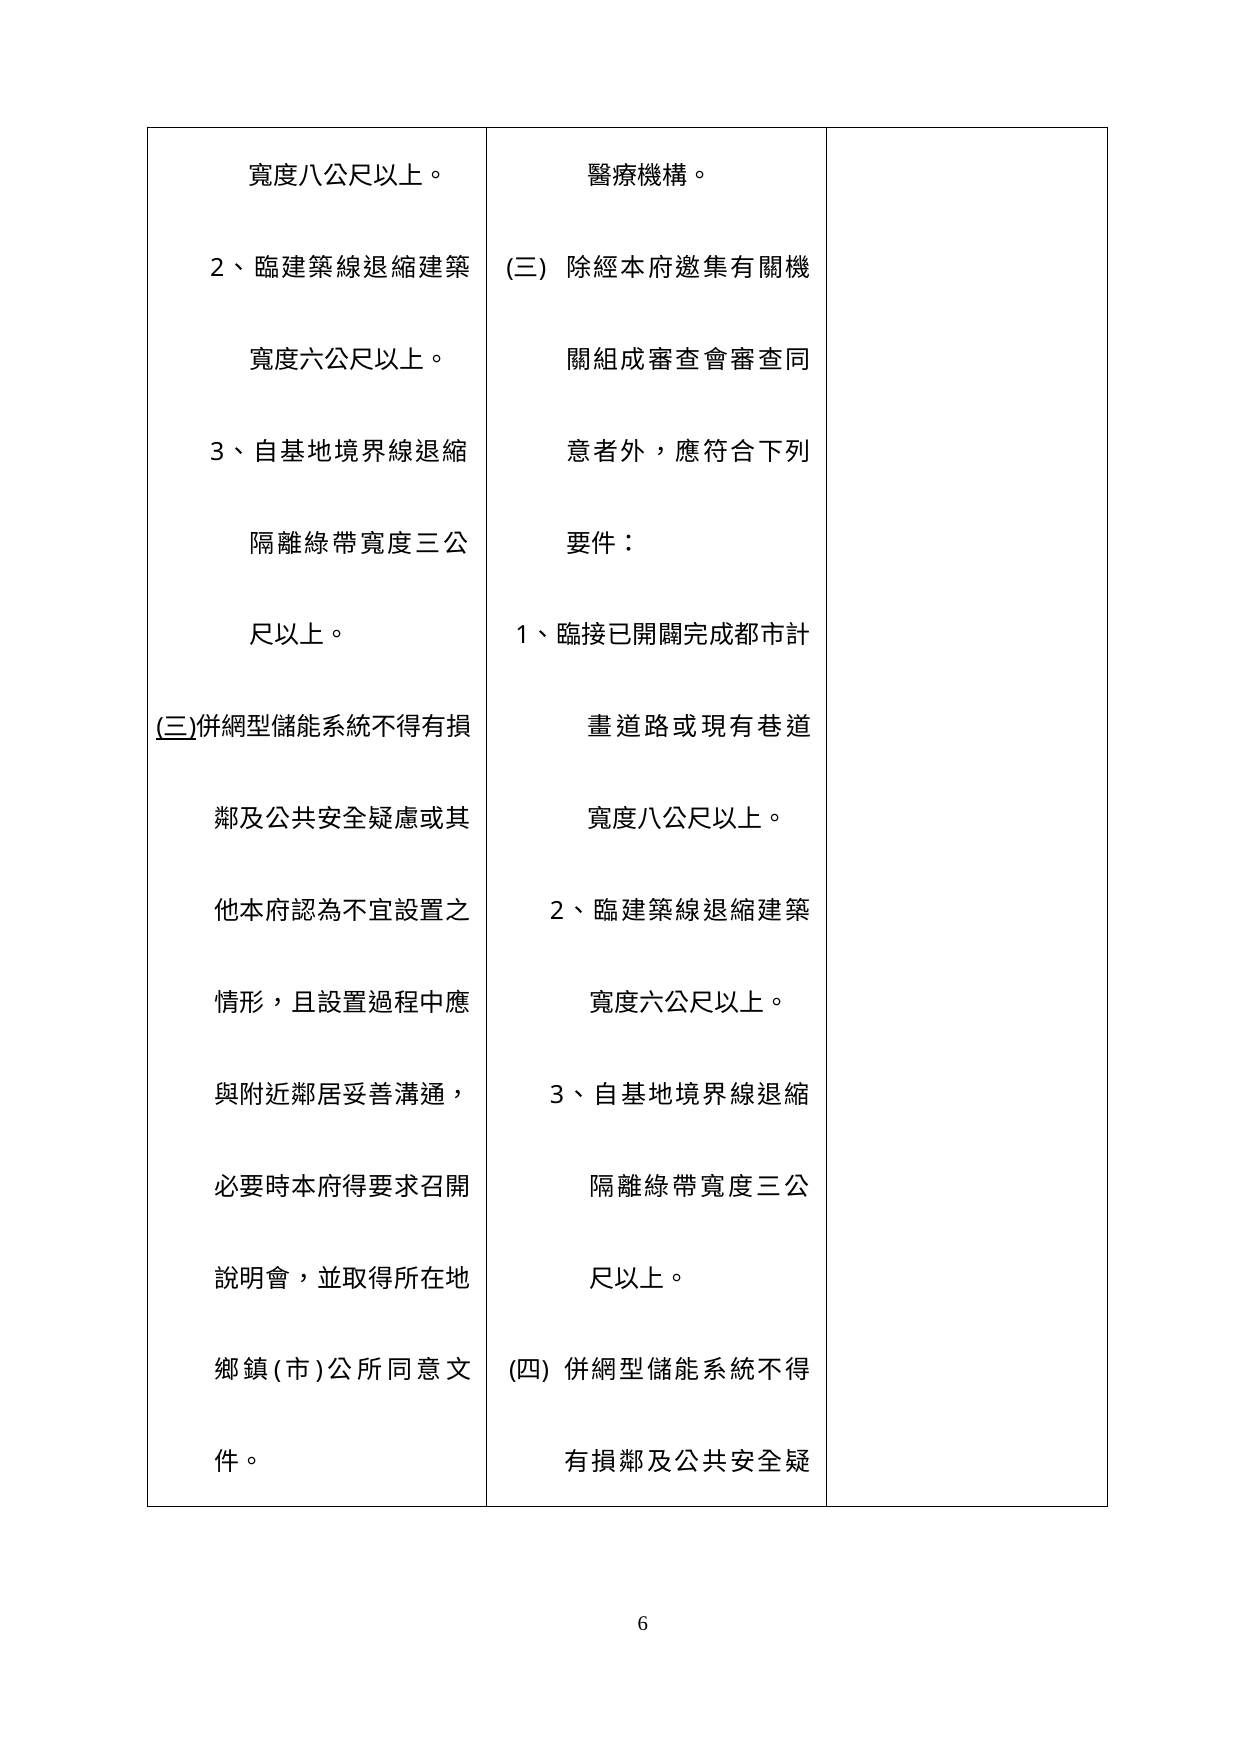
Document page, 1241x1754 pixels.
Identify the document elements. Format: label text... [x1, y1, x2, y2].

table_cell 寬度八公尺以上。 2、臨建築線退縮建築寬度六公尺以上。 3、自基地境界線退縮隔離綠帶寬度三公尺以上。 (三)併網型儲能系統不得有損鄰及公共安全疑慮或其他本府認為不宜設置之情形，且設置過程中應與附近鄰居妥善溝通，必要時本府得要求召開說明會，並取得所在地鄉鎮(市)公所同意文件。 [148, 128, 486, 1506]
table_cell [827, 128, 1107, 1506]
table_cell 設置併網型儲能系統應符合下列要件： 併網型儲能系統所使用之土地，以「併網型儲能系統設置區域及設置安全規範」開放設置區域為限。 併網型儲能系統處所之外牆或相當於該外牆之設施外側，與下列場所之距離應在三十公尺以上： 製造、加工或使用危險物品依據「工廠危險物品申報辦」規定達管制量之工廠。 產業類別屬「17石油及煤製品製造業」、「18化學材料製造業」、「19化學製品製造業」之工廠。 診所、衛生所等醫療機構。 除經本府邀集有關機關組成審查會審查同意者外，應符合下列要件： 1、臨接已開闢完成都市計畫道路或現有巷道寬度八公尺以上。 2、臨建築線退縮建築寬度六公尺以上。 3、自基地境界線退縮隔離綠帶寬度三公尺以上。 併網型儲能系統不得有損鄰及公共安全疑慮或其他本府認為不宜設置之情形，且設置過程中應與附近鄰居妥善溝通，必要時本府得要求召開說明會，並取得所在地鄉鎮(市)公所同意文件。 [487, 128, 826, 1506]
